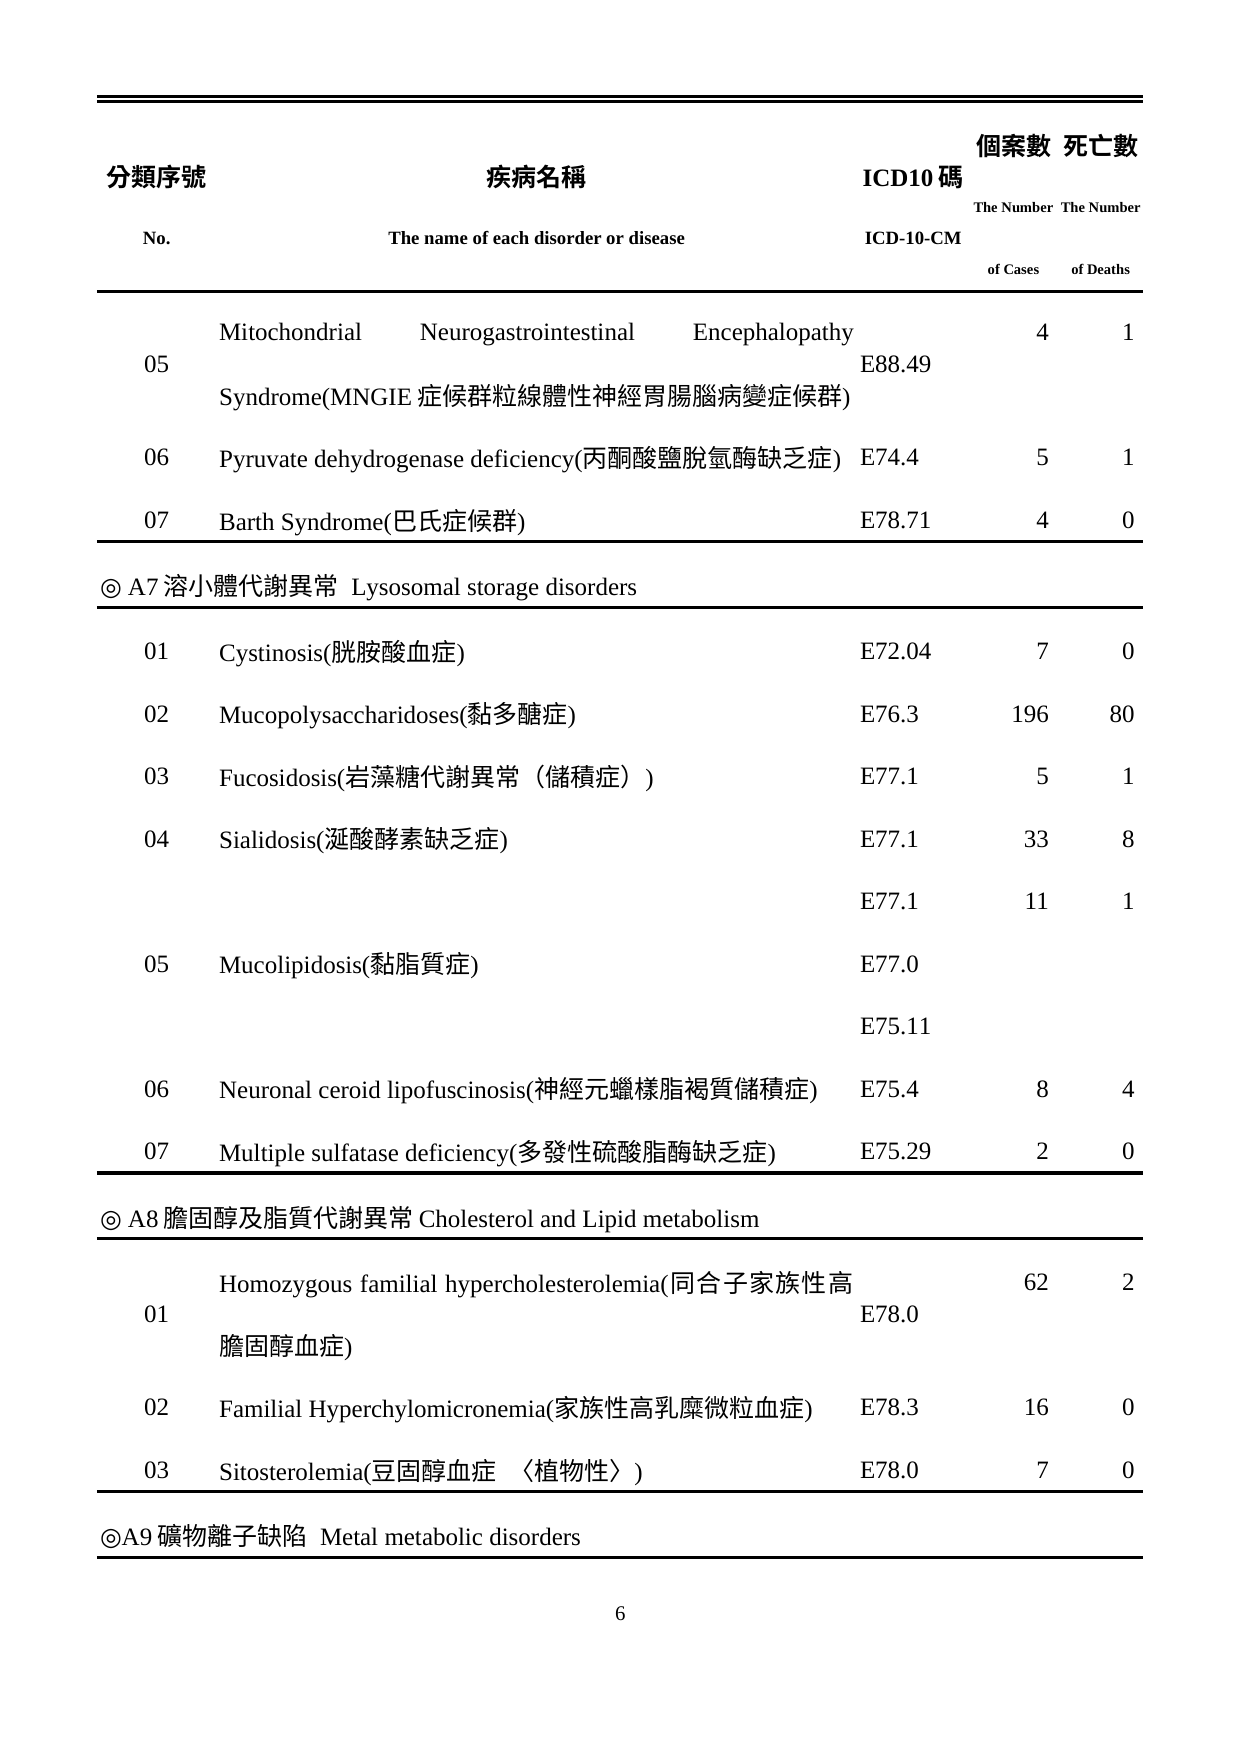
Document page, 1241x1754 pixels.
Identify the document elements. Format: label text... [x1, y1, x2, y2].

table_header 分類序號 No. [97, 103, 216, 290]
table_cell Mitochondrial Neurogastrointestinal Encephalopathy Syndrome(MNGIE症候群粒線體性神經胃腸腦病變症候群) [216, 293, 857, 415]
table_cell 16 [969, 1365, 1057, 1428]
table_cell 02 [97, 1365, 216, 1428]
table_cell ◎A9礦物離子缺陷 Metal metabolic disorders [97, 1493, 1143, 1556]
table_cell 8 [1058, 796, 1143, 859]
table_cell 7 [969, 1428, 1057, 1490]
table_cell Familial Hyperchylomicronemia(家族性高乳糜微粒血症) [216, 1365, 857, 1428]
table_cell 01 [97, 609, 216, 671]
table_cell 1 [1058, 293, 1143, 415]
table_cell ◎ A8膽固醇及脂質代謝異常Cholesterol and Lipid metabolism [97, 1175, 1143, 1237]
table_cell 07 [97, 1109, 216, 1171]
table_cell E88.49 [857, 293, 969, 415]
table_cell E75.29 [857, 1109, 969, 1171]
table_cell 06 [97, 415, 216, 478]
table_cell 196 [969, 671, 1057, 734]
table_cell E78.0 [857, 1240, 969, 1365]
table_cell 04 [97, 796, 216, 859]
table_cell 0 [1058, 1109, 1143, 1171]
table_cell 07 [97, 478, 216, 540]
table_cell 5 [969, 734, 1057, 796]
table_cell Homozygous familial hypercholesterolemia(同合子家族性高膽固醇血症) [216, 1240, 857, 1365]
table_cell E77.1 E77.0 E75.11 [857, 859, 969, 1046]
table_cell 0 [1058, 1428, 1143, 1490]
table_cell Multiple sulfatase deficiency(多發性硫酸脂酶缺乏症) [216, 1109, 857, 1171]
table_cell 4 [1058, 1046, 1143, 1109]
table_cell 1 [1058, 859, 1143, 1046]
table_header 疾病名稱 The name of each disorder or disease [216, 103, 857, 290]
table_cell E75.4 [857, 1046, 969, 1109]
table_cell 06 [97, 1046, 216, 1109]
table_cell E76.3 [857, 671, 969, 734]
table_cell 2 [969, 1109, 1057, 1171]
table_cell 02 [97, 671, 216, 734]
table_cell 7 [969, 609, 1057, 671]
table_cell E72.04 [857, 609, 969, 671]
table_cell E77.1 [857, 796, 969, 859]
table_cell ◎ A7溶小體代謝異常 Lysosomal storage disorders [97, 543, 1143, 606]
table_cell Sialidosis(涎酸酵素缺乏症) [216, 796, 857, 859]
table_cell Cystinosis(胱胺酸血症) [216, 609, 857, 671]
table_cell 5 [969, 415, 1057, 478]
table_cell 62 [969, 1240, 1057, 1365]
table_cell E77.1 [857, 734, 969, 796]
table_cell 05 [97, 293, 216, 415]
table_cell 0 [1058, 1365, 1143, 1428]
table_cell E78.0 [857, 1428, 969, 1490]
table_cell E78.71 [857, 478, 969, 540]
table_cell 8 [969, 1046, 1057, 1109]
table_cell 1 [1058, 415, 1143, 478]
table_cell Fucosidosis(岩藻糖代謝異常（儲積症）) [216, 734, 857, 796]
table_cell Mucolipidosis(黏脂質症) [216, 859, 857, 1046]
table_header 死亡數 The Number of Deaths [1058, 103, 1143, 290]
table_cell Neuronal ceroid lipofuscinosis(神經元蠟樣脂褐質儲積症) [216, 1046, 857, 1109]
table_cell 0 [1058, 609, 1143, 671]
table_cell 33 [969, 796, 1057, 859]
table_cell 80 [1058, 671, 1143, 734]
table_cell Pyruvate dehydrogenase deficiency(丙酮酸鹽脫氫酶缺乏症) [216, 415, 857, 478]
table_cell Barth Syndrome(巴氏症候群) [216, 478, 857, 540]
table_cell E78.3 [857, 1365, 969, 1428]
table_cell 0 [1058, 478, 1143, 540]
table_cell Sitosterolemia(豆固醇血症 〈植物性〉) [216, 1428, 857, 1490]
table_cell 03 [97, 1428, 216, 1490]
table_cell 4 [969, 293, 1057, 415]
table_cell 1 [1058, 734, 1143, 796]
table_cell 11 [969, 859, 1057, 1046]
table_cell 05 [97, 859, 216, 1046]
table_cell 2 [1058, 1240, 1143, 1365]
table_cell E74.4 [857, 415, 969, 478]
table_header 個案數 The Number of Cases [969, 103, 1057, 290]
table_cell 03 [97, 734, 216, 796]
table_cell 4 [969, 478, 1057, 540]
table_cell 01 [97, 1240, 216, 1365]
table_header ICD10碼 ICD-10-CM [857, 103, 969, 290]
table_cell Mucopolysaccharidoses(黏多醣症) [216, 671, 857, 734]
